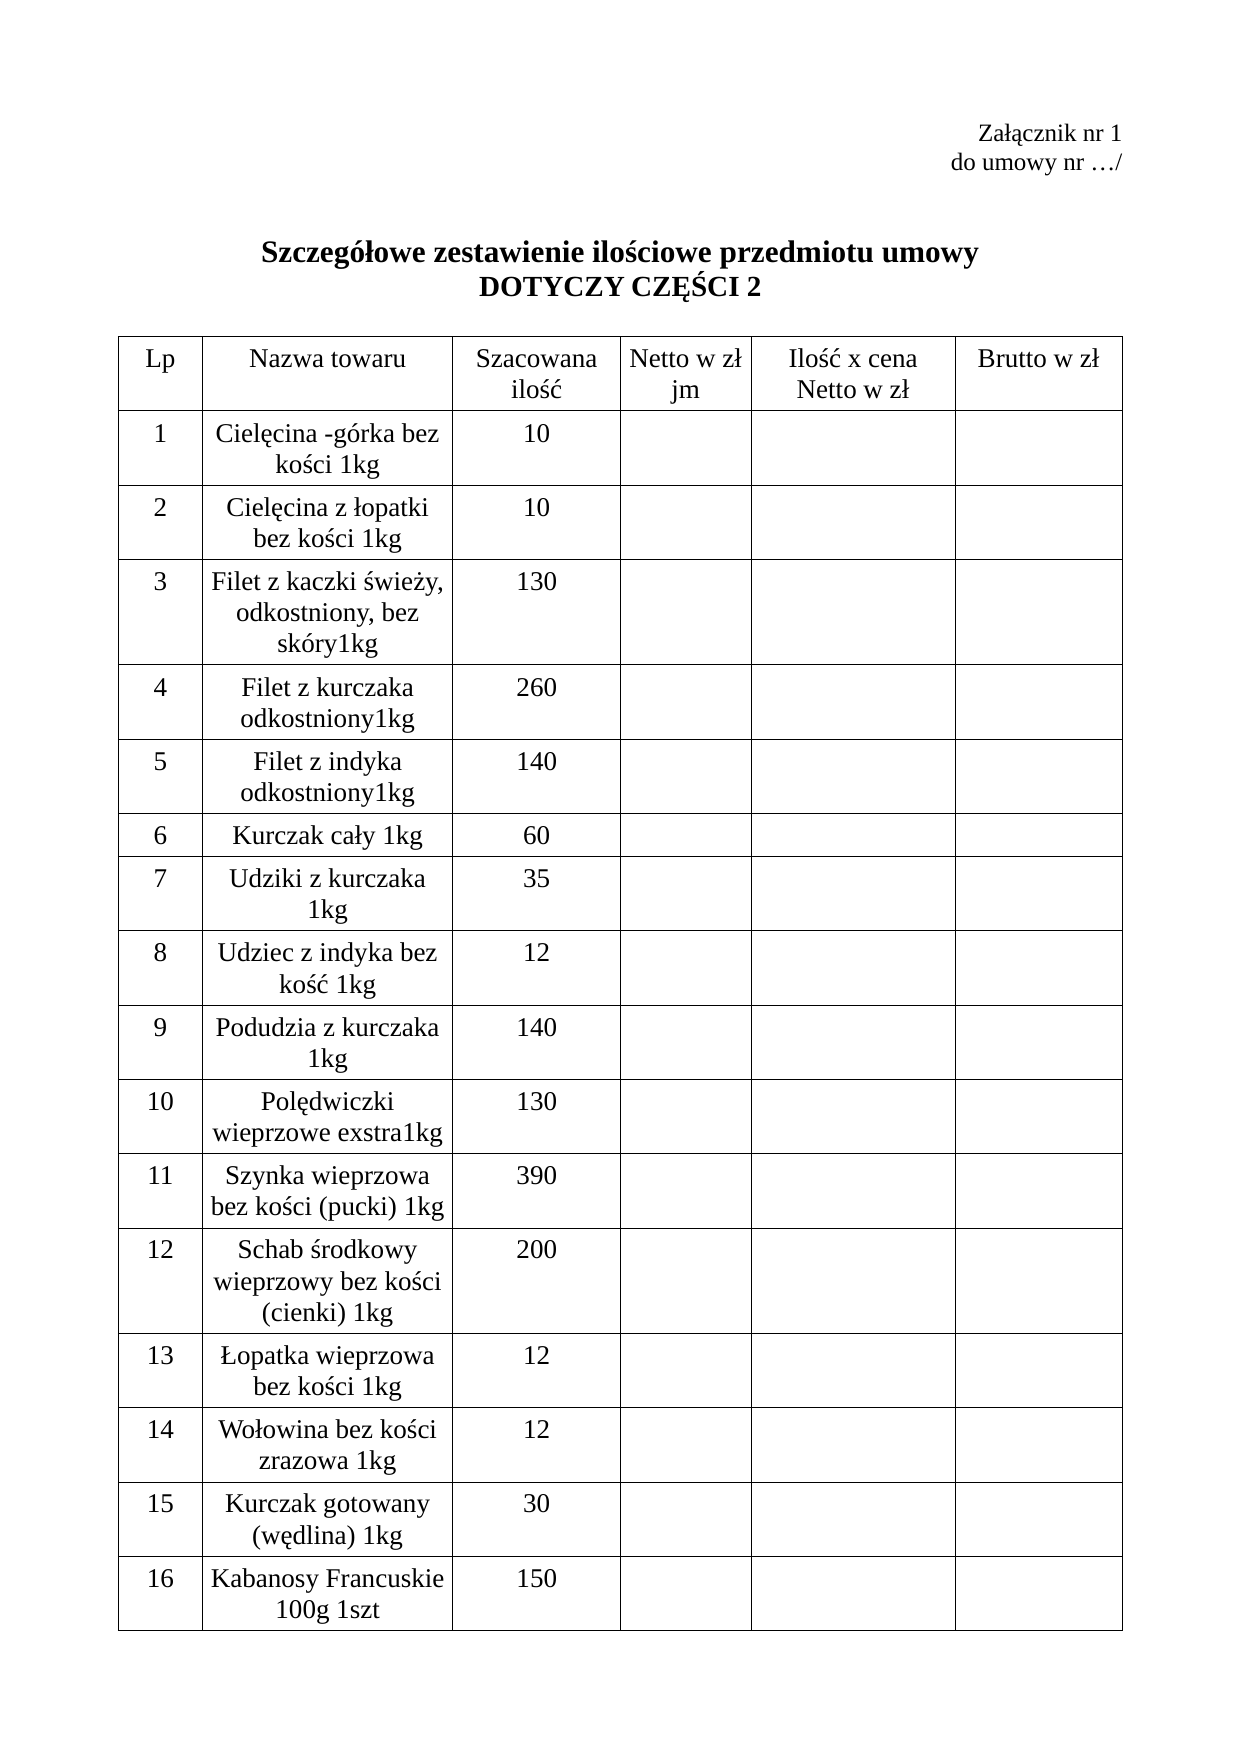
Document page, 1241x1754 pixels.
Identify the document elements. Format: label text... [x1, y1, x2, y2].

table_cell 30 [453, 1483, 620, 1556]
table_cell [956, 857, 1122, 930]
table_cell [752, 857, 955, 930]
table_cell 3 [119, 560, 202, 664]
table_cell [621, 740, 751, 813]
table_cell [621, 1557, 751, 1630]
table_cell [956, 411, 1122, 485]
table_cell [752, 1080, 955, 1153]
table_cell [621, 1006, 751, 1079]
table_header Szacowana ilość [453, 337, 620, 410]
table_cell 35 [453, 857, 620, 930]
table_cell [956, 486, 1122, 559]
table_cell [621, 1229, 751, 1333]
table_cell [752, 1229, 955, 1333]
table_cell 5 [119, 740, 202, 813]
table_cell [621, 931, 751, 1004]
table_cell [956, 1006, 1122, 1079]
table_cell 12 [119, 1229, 202, 1333]
table_cell Cielęcina -górka bez kości 1kg [203, 411, 452, 485]
table_cell 140 [453, 1006, 620, 1079]
table_cell [956, 1408, 1122, 1481]
table_cell 4 [119, 665, 202, 739]
table_cell [621, 1483, 751, 1556]
table_cell 10 [119, 1080, 202, 1153]
table_cell [752, 560, 955, 664]
table_cell [752, 814, 955, 856]
table_cell [956, 560, 1122, 664]
table_cell [752, 665, 955, 739]
table_cell Wołowina bez kości zrazowa 1kg [203, 1408, 452, 1481]
table_cell 130 [453, 560, 620, 664]
table_cell 200 [453, 1229, 620, 1333]
table_cell 8 [119, 931, 202, 1004]
table_cell [752, 1483, 955, 1556]
table_cell Filet z indyka odkostniony1kg [203, 740, 452, 813]
table_cell 260 [453, 665, 620, 739]
table_cell [752, 411, 955, 485]
table_cell Schab środkowy wieprzowy bez kości (cienki) 1kg [203, 1229, 452, 1333]
table_cell [621, 665, 751, 739]
table_cell Kurczak cały 1kg [203, 814, 452, 856]
table_cell [621, 1080, 751, 1153]
table_cell 1 [119, 411, 202, 485]
table_cell 60 [453, 814, 620, 856]
table_cell [956, 931, 1122, 1004]
table_cell [956, 1557, 1122, 1630]
table_cell Udziki z kurczaka 1kg [203, 857, 452, 930]
table_cell [956, 1229, 1122, 1333]
table_cell [621, 486, 751, 559]
table_cell [752, 1334, 955, 1407]
table_cell 140 [453, 740, 620, 813]
table_cell [956, 740, 1122, 813]
table_header Nazwa towaru [203, 337, 452, 410]
table_cell 130 [453, 1080, 620, 1153]
table_cell 11 [119, 1154, 202, 1227]
table_cell [956, 665, 1122, 739]
table_cell 150 [453, 1557, 620, 1630]
table_cell 9 [119, 1006, 202, 1079]
table_cell 10 [453, 411, 620, 485]
table_cell [752, 1006, 955, 1079]
table_cell [956, 1080, 1122, 1153]
table_cell [752, 931, 955, 1004]
table_cell Cielęcina z łopatki bez kości 1kg [203, 486, 452, 559]
table_cell 7 [119, 857, 202, 930]
table_cell [621, 411, 751, 485]
table_cell [752, 1557, 955, 1630]
table_header Brutto w zł [956, 337, 1122, 410]
table_cell 14 [119, 1408, 202, 1481]
table_cell [752, 1408, 955, 1481]
table_cell [621, 560, 751, 664]
table_cell 13 [119, 1334, 202, 1407]
text do umowy nr …/ [118, 147, 1122, 176]
text DOTYCZY CZĘŚCI 2 [118, 269, 1122, 303]
table_cell Polędwiczki wieprzowe exstra1kg [203, 1080, 452, 1153]
table_header Ilość x cena Netto w zł [752, 337, 955, 410]
table_cell 2 [119, 486, 202, 559]
table_cell 12 [453, 1408, 620, 1481]
table_cell [752, 740, 955, 813]
table_cell [752, 1154, 955, 1227]
table_cell Kurczak gotowany (wędlina) 1kg [203, 1483, 452, 1556]
table_cell 15 [119, 1483, 202, 1556]
table_cell Filet z kurczaka odkostniony1kg [203, 665, 452, 739]
table_cell Udziec z indyka bez kość 1kg [203, 931, 452, 1004]
table_cell Filet z kaczki świeży, odkostniony, bez skóry1kg [203, 560, 452, 664]
table_cell [956, 1483, 1122, 1556]
table_cell 10 [453, 486, 620, 559]
table_cell [956, 1334, 1122, 1407]
table_cell [621, 1334, 751, 1407]
table_cell [621, 814, 751, 856]
table_cell [752, 486, 955, 559]
table_cell [621, 857, 751, 930]
table_cell 390 [453, 1154, 620, 1227]
table_cell 16 [119, 1557, 202, 1630]
table_cell Łopatka wieprzowa bez kości 1kg [203, 1334, 452, 1407]
table_cell Podudzia z kurczaka 1kg [203, 1006, 452, 1079]
table_cell [621, 1408, 751, 1481]
table_cell [956, 814, 1122, 856]
table_cell Szynka wieprzowa bez kości (pucki) 1kg [203, 1154, 452, 1227]
table_cell 6 [119, 814, 202, 856]
table_cell [956, 1154, 1122, 1227]
table_cell [621, 1154, 751, 1227]
table_header Netto w zł jm [621, 337, 751, 410]
table_cell 12 [453, 1334, 620, 1407]
table_cell Kabanosy Francuskie 100g 1szt [203, 1557, 452, 1630]
table_cell 12 [453, 931, 620, 1004]
text Załącznik nr 1 [118, 118, 1122, 147]
table_header Lp [119, 337, 202, 410]
text Szczegółowe zestawienie ilościowe przedmiotu umowy [118, 233, 1122, 269]
